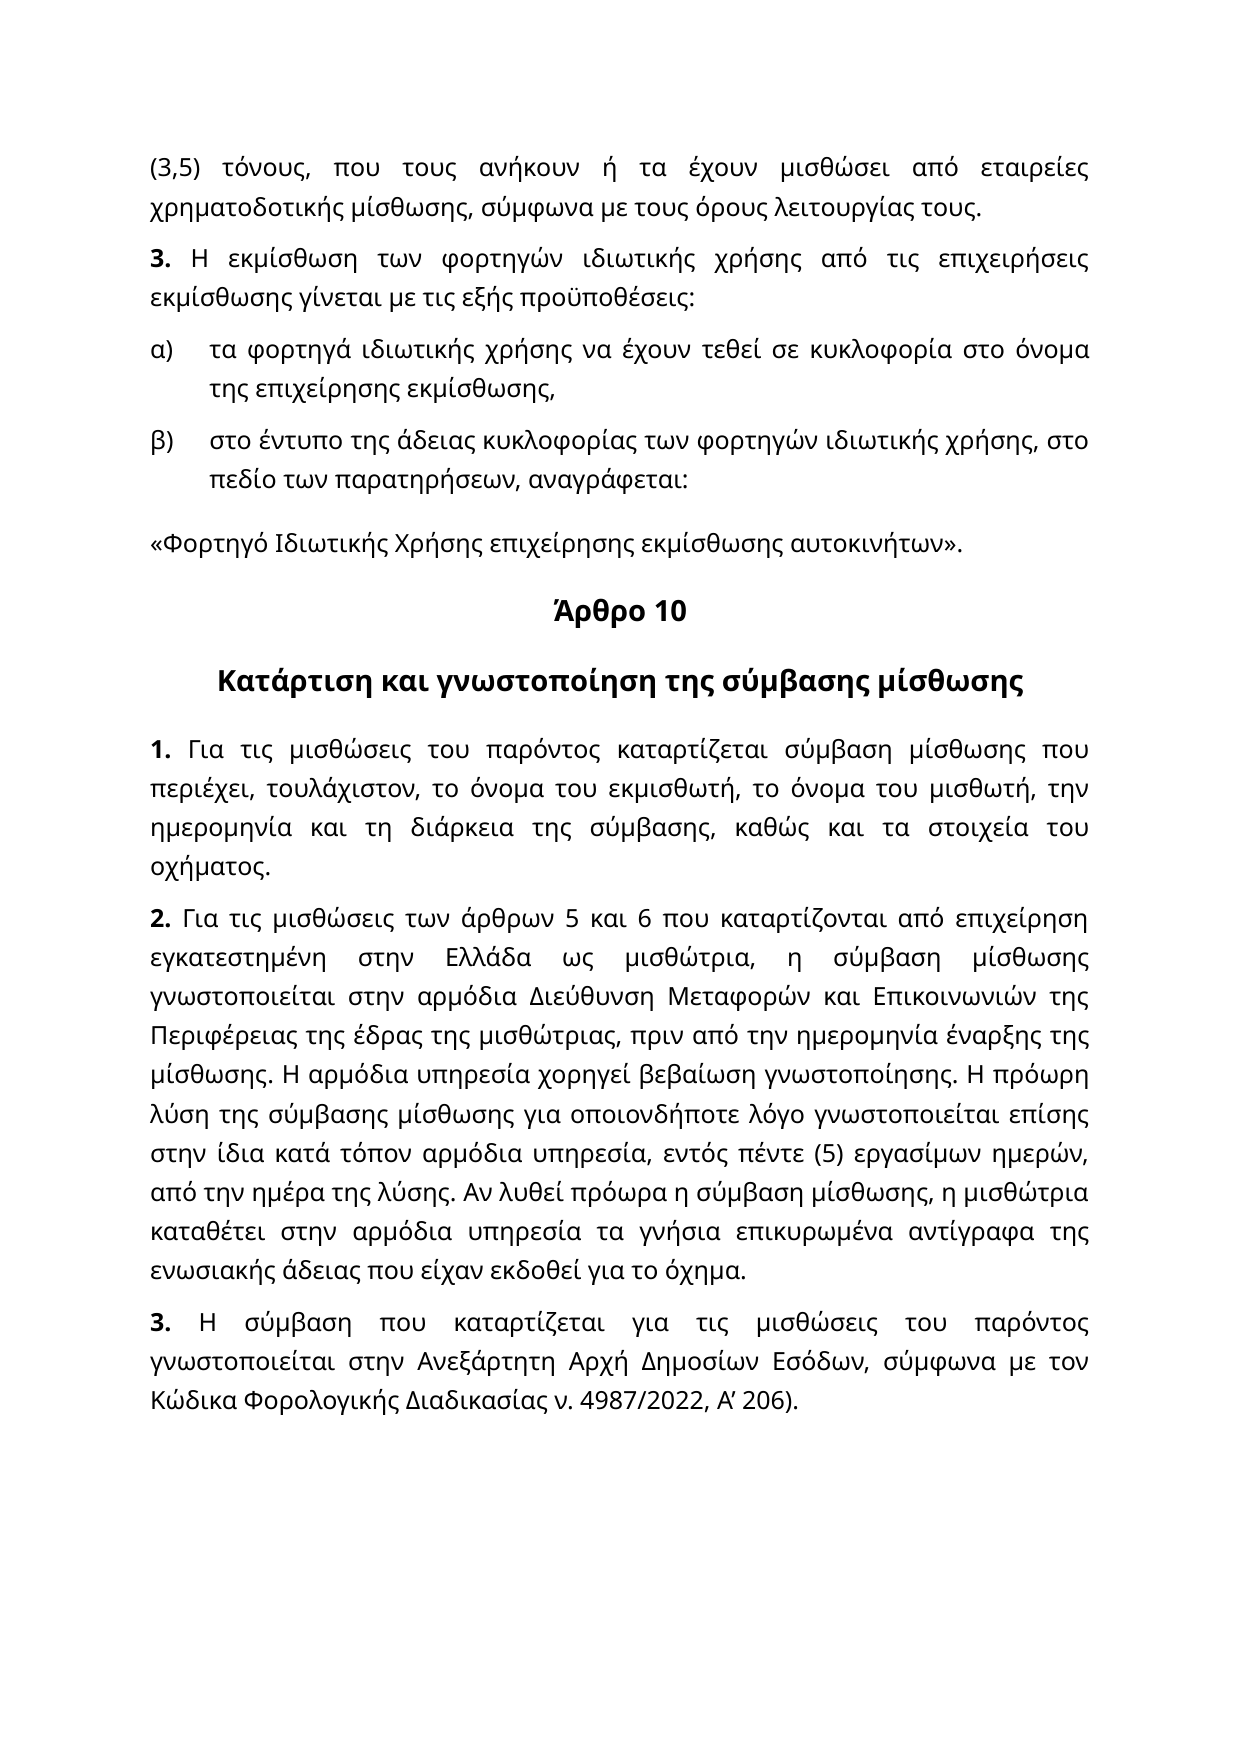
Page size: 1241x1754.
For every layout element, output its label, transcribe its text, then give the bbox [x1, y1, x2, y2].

list α) τα φορτηγά ιδιωτικής χρήσης να έχουν τεθεί σε κυκλοφορία στο όνομα της επιχείρησης εκμίσθωσης, [150, 332, 1090, 405]
subtitle Κατάρτιση και γνωστοποίηση της σύμβασης μίσθωσης [150, 661, 1090, 700]
text (3,5) τόνους, που τους ανήκουν ή τα έχουν μισθώσει από εταιρείες χρηματοδοτικής μίσθωσης, σύμφωνα με τους όρους λειτουργίας τους. [150, 150, 1090, 223]
text 2. Για τις μισθώσεις των άρθρων 5 και 6 που καταρτίζονται από επιχείρηση εγκατεστημένη στην Ελλάδα ως μισθώτρια, η σύμβαση μίσθωσης γνωστοποιείται στην αρμόδια Διεύθυνση Μεταφορών και Επικοινωνιών της Περιφέρειας της έδρας της μισθώτριας, πριν από την ημερομηνία έναρξης της μίσθωσης. Η αρμόδια υπηρεσία χορηγεί βεβαίωση γνωστοποίησης. Η πρόωρη λύση της σύμβασης μίσθωσης για οποιονδήποτε λόγο γνωστοποιείται επίσης στην ίδια κατά τόπον αρμόδια υπηρεσία, εντός πέντε (5) εργασίμων ημερών, από την ημέρα της λύσης. Αν λυθεί πρόωρα η σύμβαση μίσθωσης, η μισθώτρια καταθέτει στην αρμόδια υπηρεσία τα γνήσια επικυρωμένα αντίγραφα της ενωσιακής άδειας που είχαν εκδοθεί για το όχημα. [150, 900, 1090, 1287]
text 3. Η σύμβαση που καταρτίζεται για τις μισθώσεις του παρόντος γνωστοποιείται στην Ανεξάρτητη Αρχή Δημοσίων Εσόδων, σύμφωνα με τον Κώδικα Φορολογικής Διαδικασίας ν. 4987/2022, Α’ 206). [150, 1304, 1090, 1417]
list β) στο έντυπο της άδειας κυκλοφορίας των φορτηγών ιδιωτικής χρήσης, στο πεδίο των παρατηρήσεων, αναγράφεται: [150, 422, 1090, 496]
subtitle Άρθρο 10 [150, 590, 1090, 630]
text «Φορτηγό Ιδιωτικής Χρήσης επιχείρησης εκμίσθωσης αυτοκινήτων». [150, 526, 1090, 560]
text 1. Για τις μισθώσεις του παρόντος καταρτίζεται σύμβαση μίσθωσης που περιέχει, τουλάχιστον, το όνομα του εκμισθωτή, το όνομα του μισθωτή, την ημερομηνία και τη διάρκεια της σύμβασης, καθώς και τα στοιχεία του οχήματος. [150, 731, 1090, 883]
text 3. Η εκμίσθωση των φορτηγών ιδιωτικής χρήσης από τις επιχειρήσεις εκμίσθωσης γίνεται με τις εξής προϋποθέσεις: [150, 241, 1090, 314]
